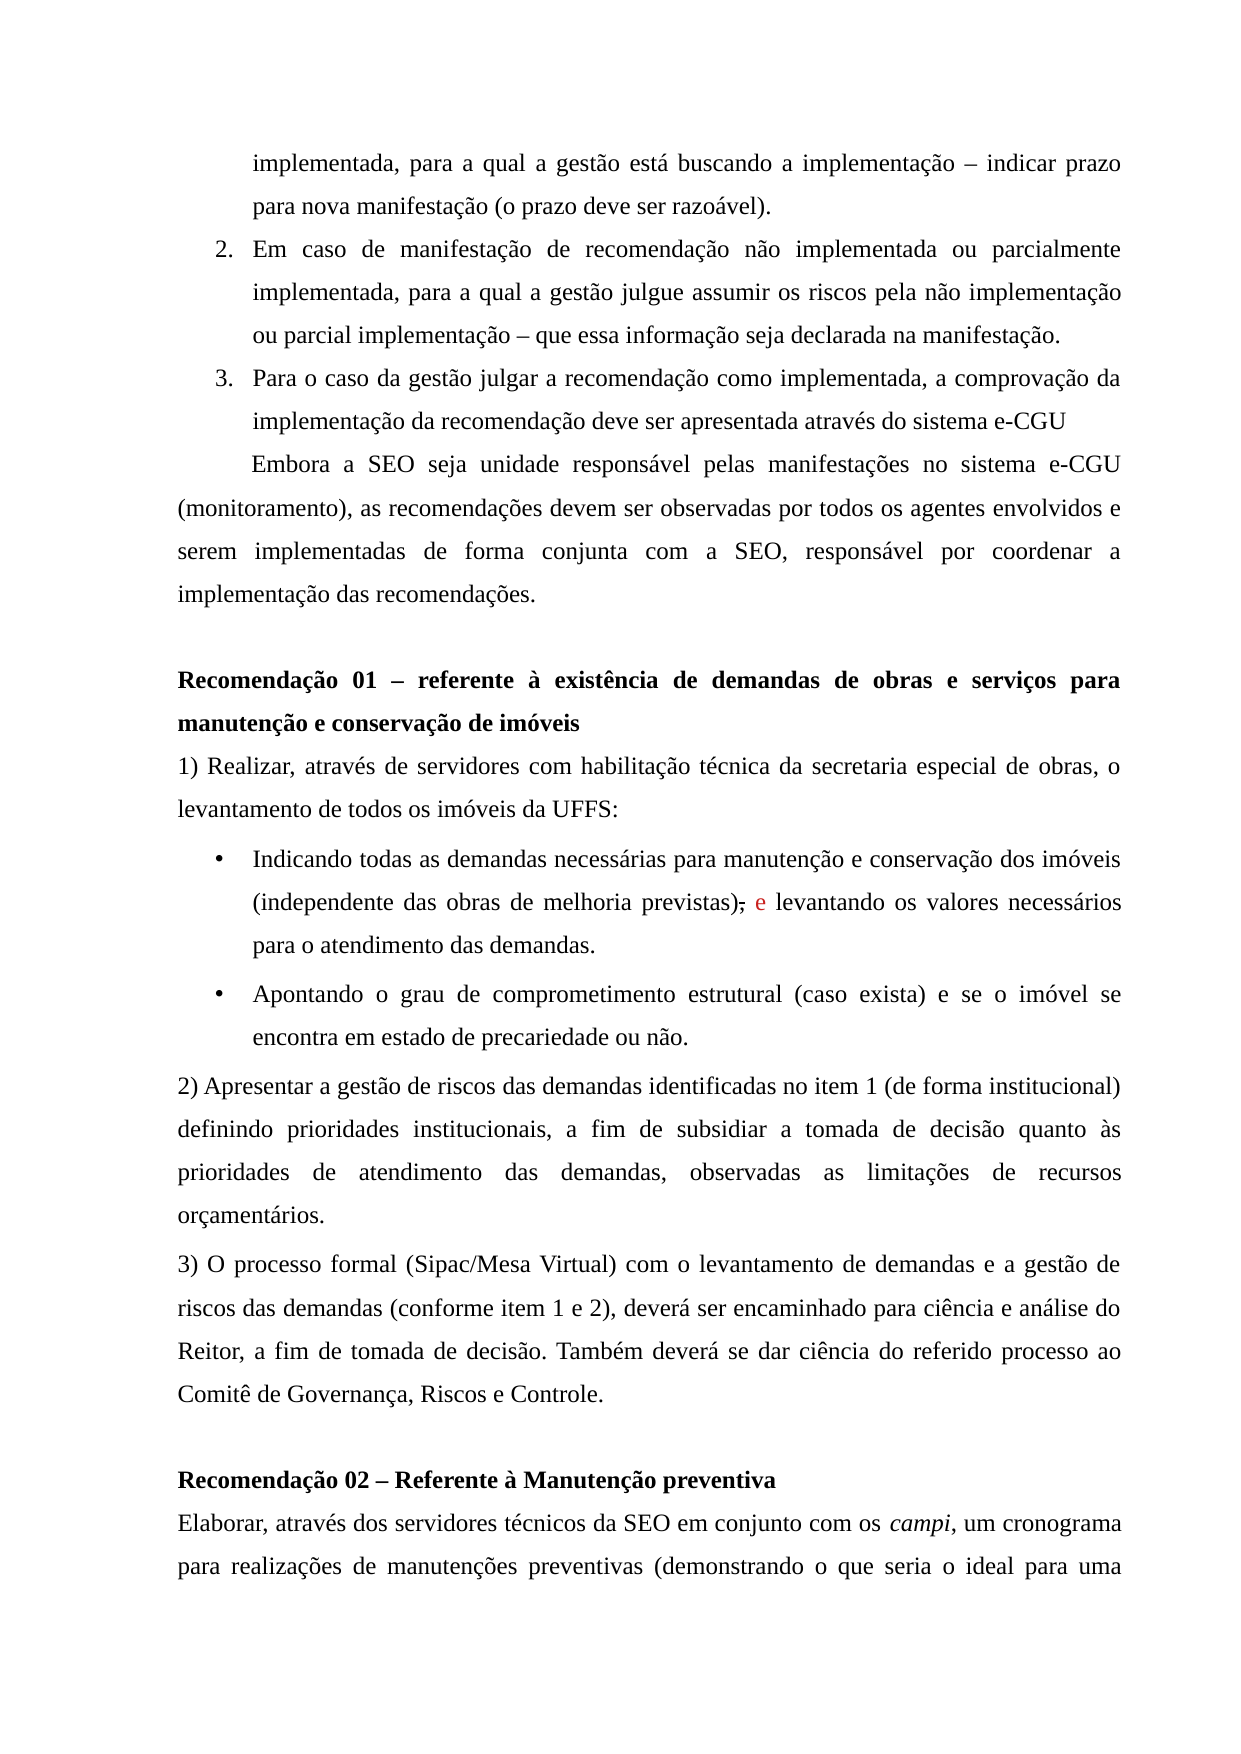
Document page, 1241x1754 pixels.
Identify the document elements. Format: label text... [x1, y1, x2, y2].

text Recomendação 01 – referente à existência de demandas de obras e serviços para manutenção e conservação de imóveis [177, 665, 1122, 737]
text 3) O processo formal (Sipac/Mesa Virtual) com o levantamento de demandas e a gestão de riscos das demandas (conforme item 1 e 2), deverá ser encaminhado para ciência e análise do Reitor, a fim de tomada de decisão. Também deverá se dar ciência do referido processo ao Comitê de Governança, Riscos e Controle. [177, 1249, 1122, 1408]
text 2) Apresentar a gestão de riscos das demandas identificadas no item 1 (de forma institucional) definindo prioridades institucionais, a fim de subsidiar a tomada de decisão quanto às prioridades de atendimento das demandas, observadas as limitações de recursos orçamentários. [177, 1071, 1122, 1229]
text Elaborar, através dos servidores técnicos da SEO em conjunto com os campi, um cronograma para realizações de manutenções preventivas (demonstrando o que seria o ideal para uma [177, 1508, 1122, 1580]
list implementada, para a qual a gestão está buscando a implementação – indicar prazo para nova manifestação (o prazo deve ser razoável). [215, 148, 1122, 219]
list Apontando o grau de comprometimento estrutural (caso exista) e se o imóvel se encontra em estado de precariedade ou não. [215, 979, 1122, 1051]
text Recomendação 02 – Referente à Manutenção preventiva [177, 1465, 1122, 1494]
list Indicando todas as demandas necessárias para manutenção e conservação dos imóveis (independente das obras de melhoria previstas), e levantando os valores necessários para o atendimento das demandas. [215, 844, 1122, 959]
text Embora a SEO seja unidade responsável pelas manifestações no sistema e-CGU (monitoramento), as recomendações devem ser observadas por todos os agentes envolvidos e serem implementadas de forma conjunta com a SEO, responsável por coordenar a implementação das recomendações. [177, 449, 1122, 608]
list Para o caso da gestão julgar a recomendação como implementada, a comprovação da implementação da recomendação deve ser apresentada através do sistema e-CGU [215, 363, 1122, 435]
text 1) Realizar, através de servidores com habilitação técnica da secretaria especial de obras, o levantamento de todos os imóveis da UFFS: [177, 751, 1122, 823]
list Em caso de manifestação de recomendação não implementada ou parcialmente implementada, para a qual a gestão julgue assumir os riscos pela não implementação ou parcial implementação – que essa informação seja declarada na manifestação. [215, 234, 1122, 349]
